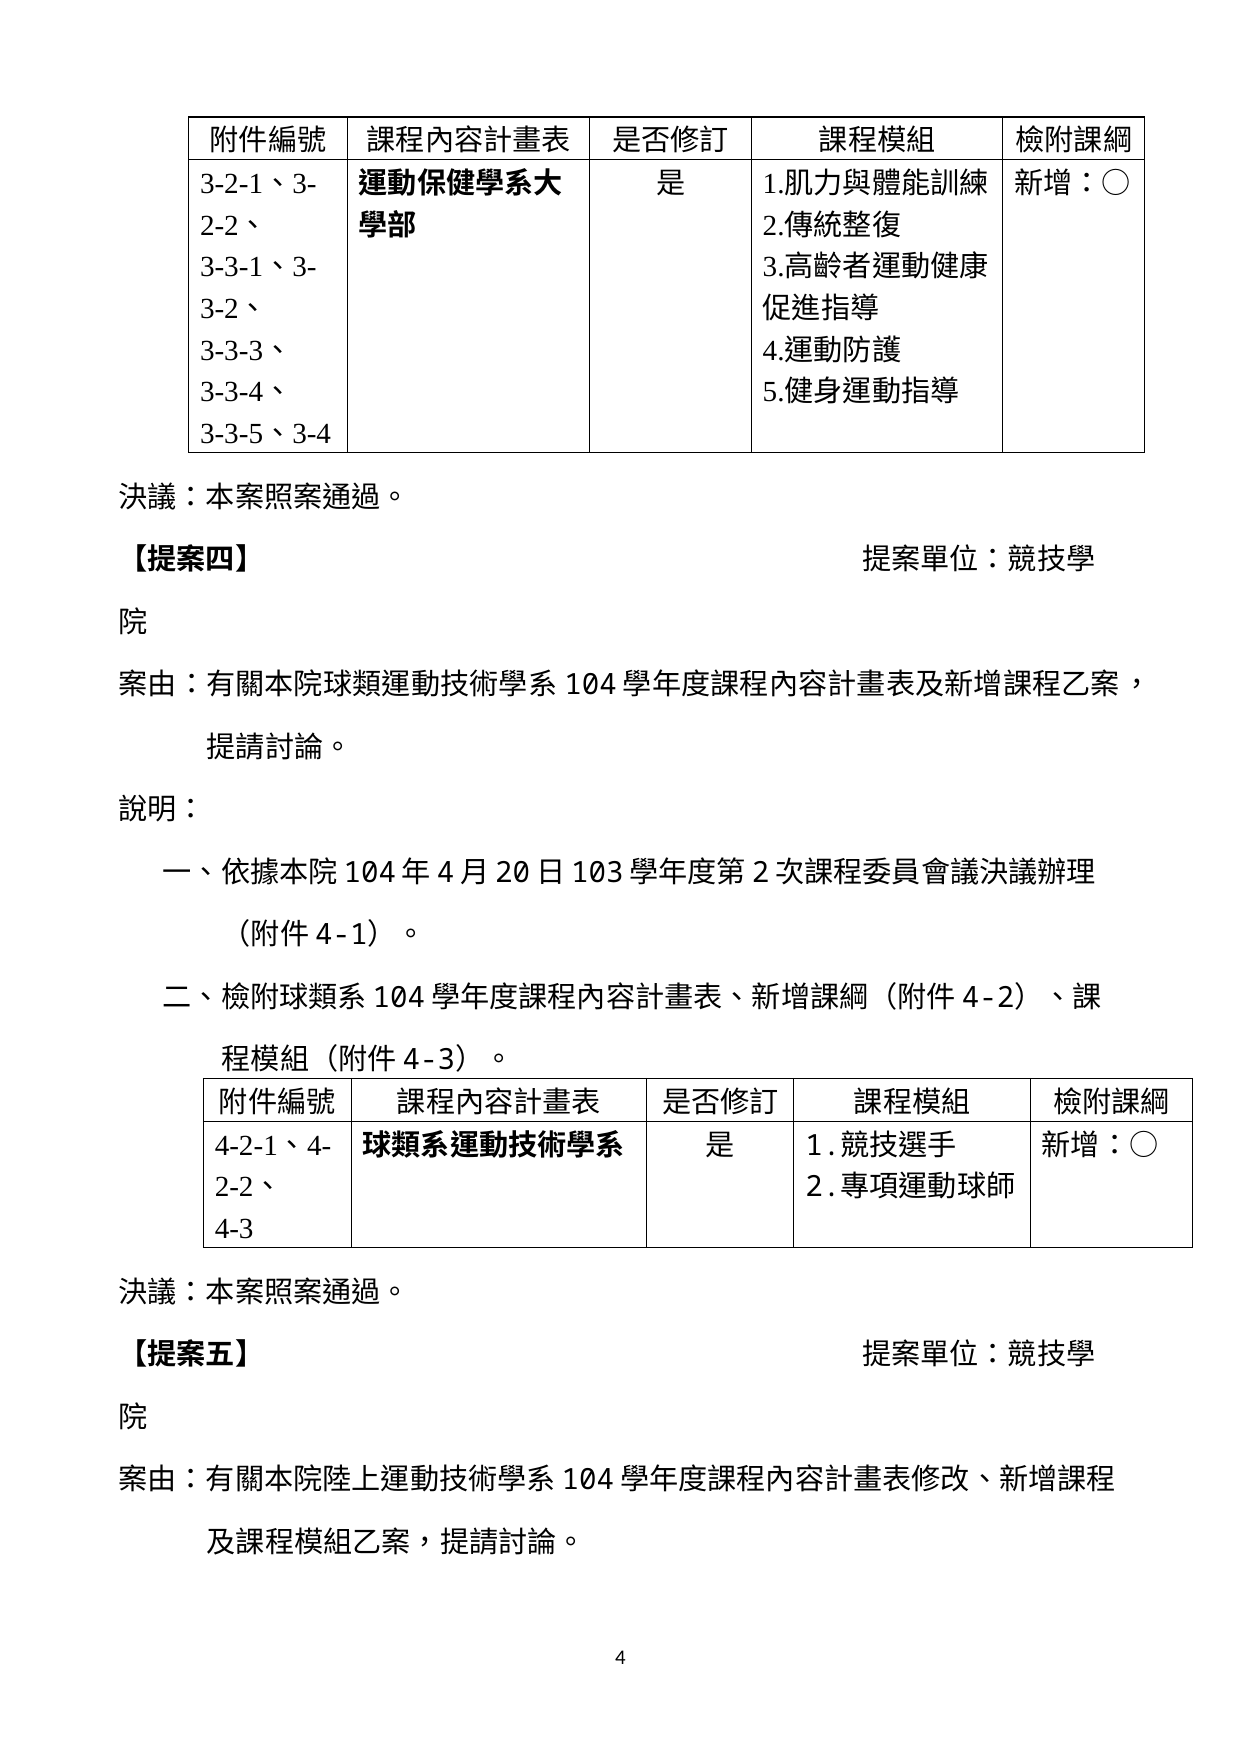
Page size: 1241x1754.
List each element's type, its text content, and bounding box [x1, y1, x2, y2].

table_header 課程模組 [794, 1079, 1030, 1121]
table_cell 是 [647, 1122, 793, 1247]
text 案由：有關本院陸上運動技術學系104學年度課程內容計畫表修改、新增課程及課程模組乙案，提請討論。 [118, 1435, 1122, 1560]
table_cell 4-2-1、4-2-2、 4-3 [204, 1122, 351, 1247]
table_header 是否修訂 [590, 118, 751, 159]
table_cell 3-2-1、3-2-2、 3-3-1、3-3-2、 3-3-3、 3-3-4、 3-3-5、3-4 [189, 160, 347, 452]
text 案由：有關本院球類運動技術學系104學年度課程內容計畫表及新增課程乙案，提請討論。 [118, 640, 1122, 765]
table_header 課程內容計畫表 [348, 118, 589, 159]
text 【提案五】 提案單位：競技學院 [118, 1310, 1122, 1435]
text 決議：本案照案通過。 [118, 453, 1122, 515]
text 【提案四】 提案單位：競技學院 [118, 515, 1122, 640]
table_header 課程模組 [752, 118, 1002, 159]
table_header 附件編號 [189, 118, 347, 159]
table_header 檢附課綱 [1003, 118, 1144, 159]
table_header 檢附課綱 [1031, 1079, 1192, 1121]
table_cell 1.肌力與體能訓練 2.傳統整復 3.高齡者運動健康促進指導 4.運動防護 5.健身運動指導 [752, 160, 1002, 452]
table_cell 是 [590, 160, 751, 452]
text 一、依據本院104年4月20日103學年度第2次課程委員會議決議辦理（附件4-1）。 [162, 828, 1122, 953]
table_header 附件編號 [204, 1079, 351, 1121]
table_cell 新增：○ [1031, 1122, 1192, 1247]
table_cell 新增：○ [1003, 160, 1144, 452]
text 說明： [118, 765, 1122, 828]
table_cell 球類系運動技術學系 [352, 1122, 646, 1247]
text 決議：本案照案通過。 [118, 1248, 1122, 1310]
table_header 是否修訂 [647, 1079, 793, 1121]
text 二、檢附球類系104學年度課程內容計畫表、新增課綱（附件4-2）、課程模組（附件4-3）。 [162, 953, 1122, 1078]
table_header 課程內容計畫表 [352, 1079, 646, 1121]
table_cell 運動保健學系大學部 [348, 160, 589, 452]
table_cell 1.競技選手 2.專項運動球師 [794, 1122, 1030, 1247]
